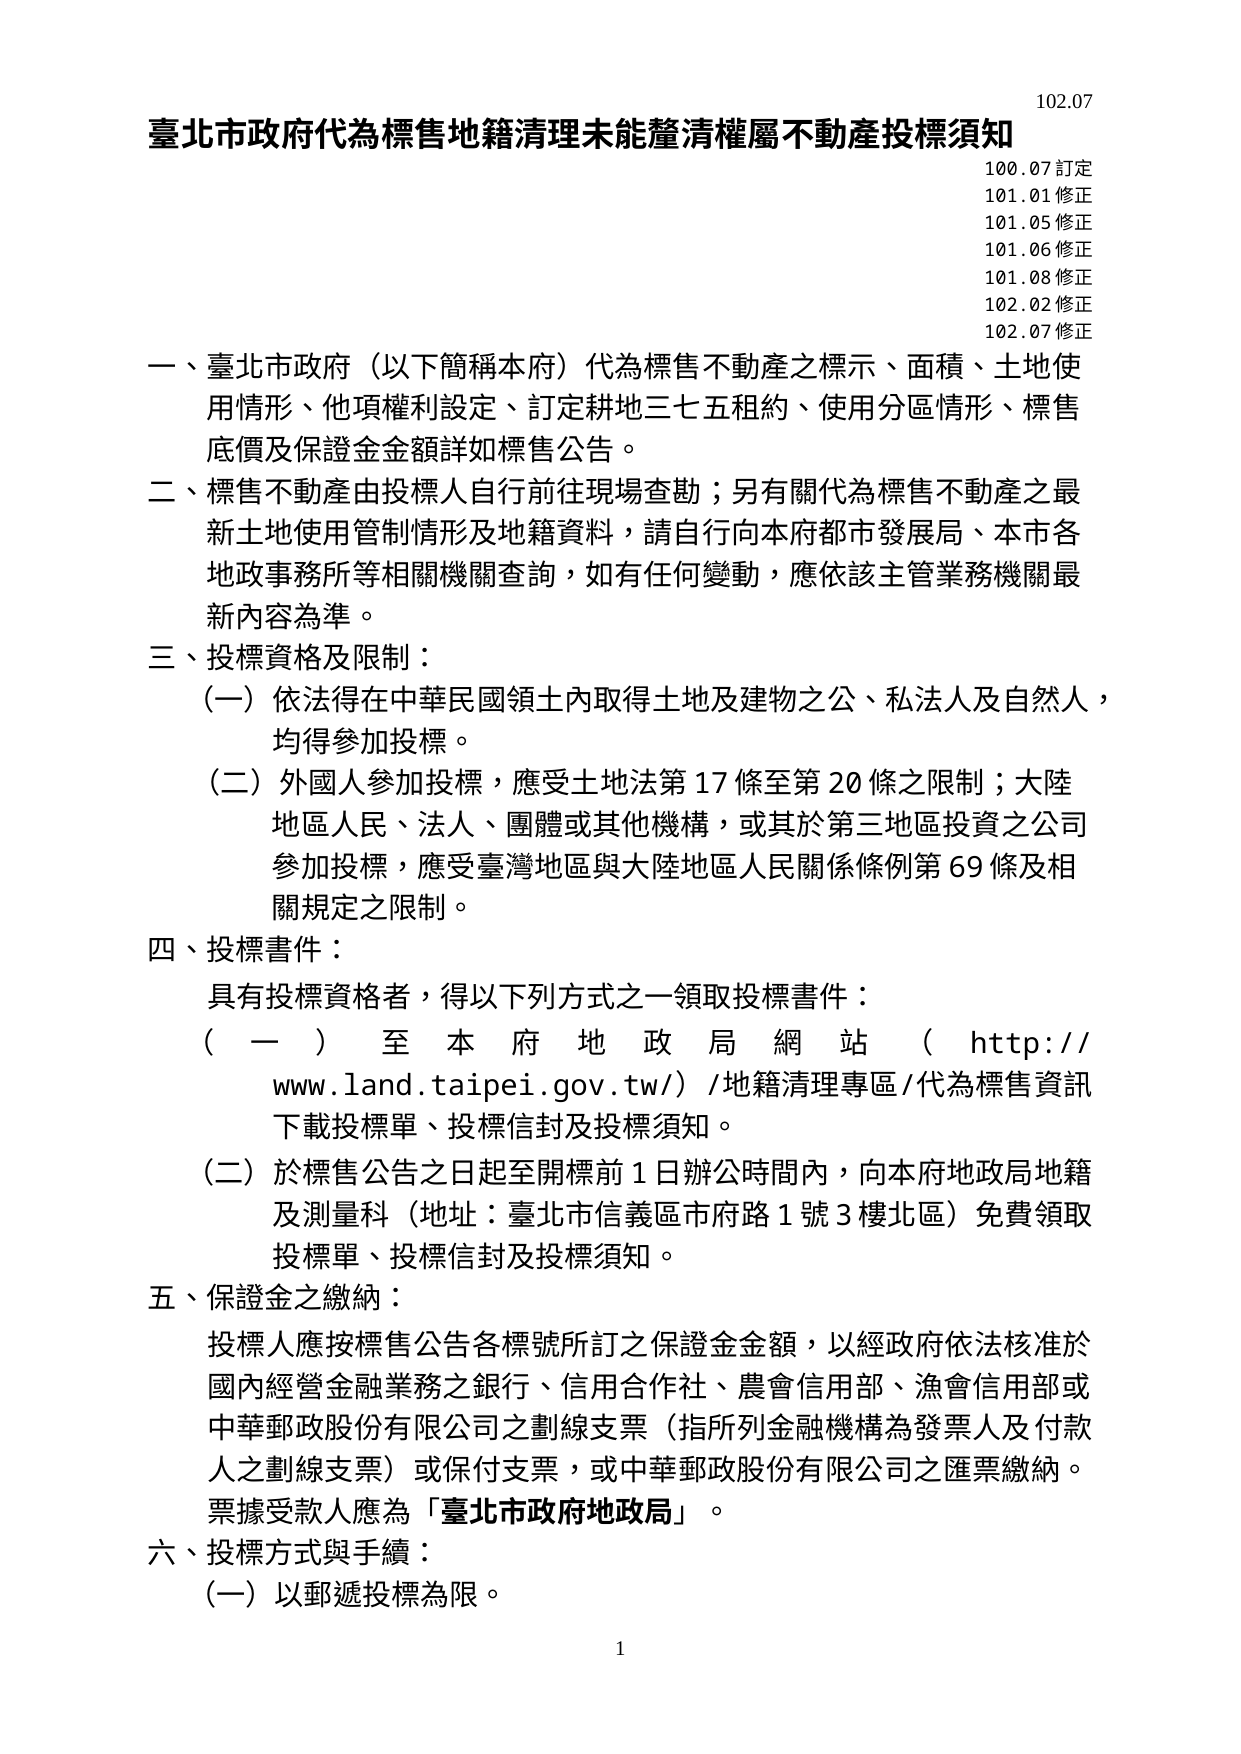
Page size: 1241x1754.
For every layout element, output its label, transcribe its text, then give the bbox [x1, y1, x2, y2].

text （一）至本府地政局網站（http://www.land.taipei.gov.tw/）/地籍清理專區/代為標售資訊下載投標單、投標信封及投標須知。 [185, 1021, 1092, 1146]
text 二、標售不動產由投標人自行前往現場查勘；另有關代為標售不動產之最新土地使用管制情形及地籍資料，請自行向本府都市發展局、本市各地政事務所等相關機關查詢，如有任何變動，應依該主管業務機關最新內容為準。 [148, 469, 1092, 636]
text 六、投標方式與手續： [148, 1531, 1092, 1572]
text （二）於標售公告之日起至開標前1日辦公時間內，向本府地政局地籍及測量科（地址：臺北市信義區市府路1號3樓北區）免費領取投標單、投標信封及投標須知。 [185, 1151, 1092, 1276]
text 具有投標資格者，得以下列方式之一領取投標書件： [207, 974, 1092, 1016]
text 五、保證金之繳納： [148, 1276, 1092, 1317]
text 101.06修正 [148, 235, 1092, 262]
text 三、投標資格及限制： [148, 636, 1092, 677]
text （一）依法得在中華民國領土內取得土地及建物之公、私法人及自然人，均得參加投標。 [185, 677, 1092, 761]
text 101.01修正 [148, 181, 1092, 208]
text （一）以郵遞投標為限。 [187, 1572, 1092, 1614]
text 101.08修正 [148, 262, 1092, 289]
text 101.05修正 [148, 208, 1092, 235]
text 一、臺北市政府（以下簡稱本府）代為標售不動產之標示、面積、土地使用情形、他項權利設定、訂定耕地三七五租約、使用分區情形、標售底價及保證金金額詳如標售公告。 [148, 344, 1092, 469]
text 四、投標書件： [148, 927, 1092, 969]
text 102.07修正 [148, 317, 1092, 344]
text （二）外國人參加投標，應受土地法第17條至第20條之限制；大陸地區人民、法人、團體或其他機構，或其於第三地區投資之公司參加投標，應受臺灣地區與大陸地區人民關係條例第69條及相關規定之限制。 [191, 761, 1092, 927]
text 102.02修正 [148, 289, 1092, 317]
text 投標人應按標售公告各標號所訂之保證金金額，以經政府依法核准於國內經營金融業務之銀行、信用合作社、農會信用部、漁會信用部或中華郵政股份有限公司之劃線支票（指所列金融機構為發票人及付款人之劃線支票）或保付支票，或中華郵政股份有限公司之匯票繳納。票據受款人應為「臺北市政府地政局」。 [207, 1322, 1092, 1531]
text 臺北市政府代為標售地籍清理未能釐清權屬不動產投標須知 [148, 118, 1092, 153]
text 100.07訂定 [148, 153, 1092, 181]
